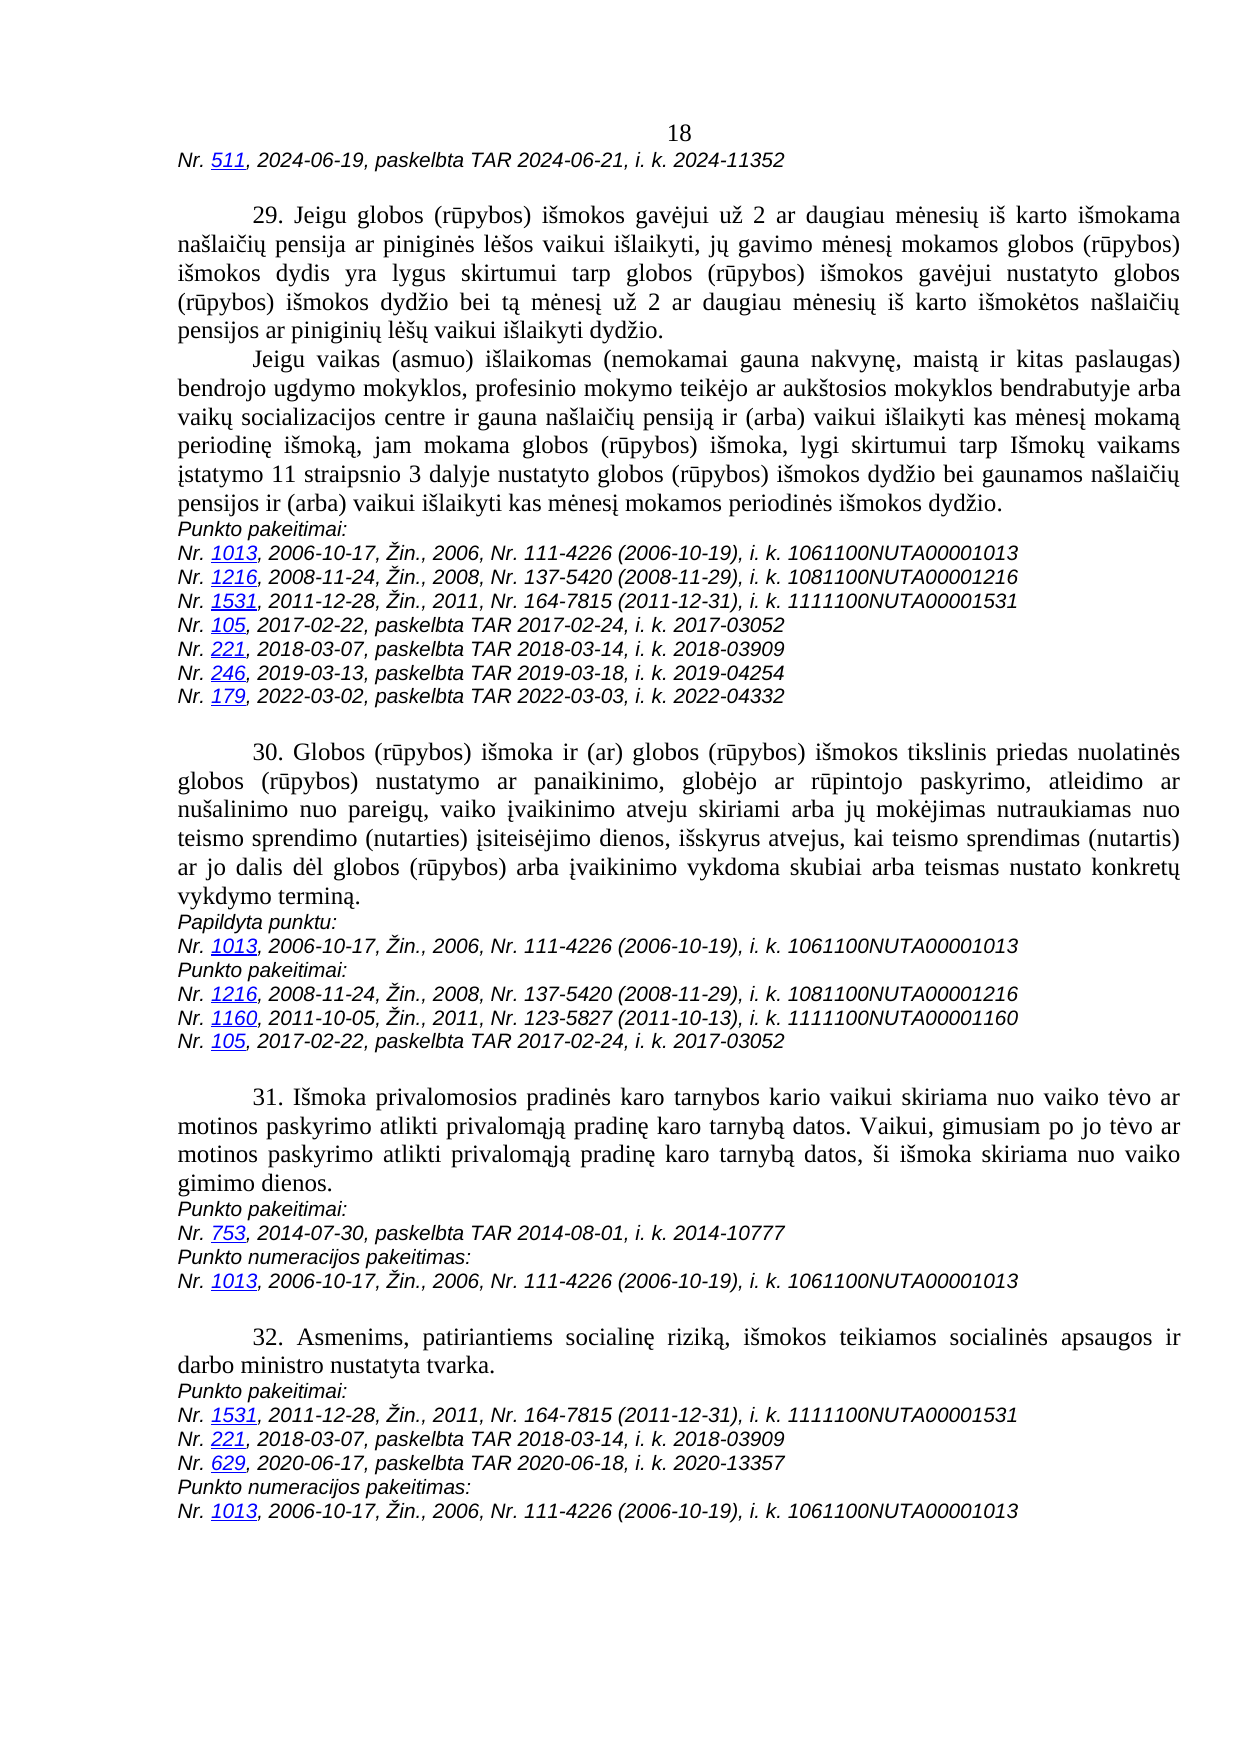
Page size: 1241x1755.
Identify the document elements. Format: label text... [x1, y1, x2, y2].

text 30. Globos (rūpybos) išmoka ir (ar) globos (rūpybos) išmokos tikslinis priedas nuolatinės globos (rūpybos) nustatymo ar panaikinimo, globėjo ar rūpintojo paskyrimo, atleidimo ar nušalinimo nuo pareigų, vaiko įvaikinimo atveju skiriami arba jų mokėjimas nutraukiamas nuo teismo sprendimo (nutarties) įsiteisėjimo dienos, išskyrus atvejus, kai teismo sprendimas (nutartis) ar jo dalis dėl globos (rūpybos) arba įvaikinimo vykdoma skubiai arba teismas nustato konkretų vykdymo terminą. [177, 737, 1181, 909]
text 29. Jeigu globos (rūpybos) išmokos gavėjui už 2 ar daugiau mėnesių iš karto išmokama našlaičių pensija ar piniginės lėšos vaikui išlaikyti, jų gavimo mėnesį mokamos globos (rūpybos) išmokos dydis yra lygus skirtumui tarp globos (rūpybos) išmokos gavėjui nustatyto globos (rūpybos) išmokos dydžio bei tą mėnesį už 2 ar daugiau mėnesių iš karto išmokėtos našlaičių pensijos ar piniginių lėšų vaikui išlaikyti dydžio. [177, 200, 1181, 344]
text Nr. 1531, 2011-12-28, Žin., 2011, Nr. 164-7815 (2011-12-31), i. k. 1111100NUTA00001531 [177, 1403, 1181, 1427]
text Nr. 753, 2014-07-30, paskelbta TAR 2014-08-01, i. k. 2014-10777 [177, 1221, 1181, 1245]
text Jeigu vaikas (asmuo) išlaikomas (nemokamai gauna nakvynę, maistą ir kitas paslaugas) bendrojo ugdymo mokyklos, profesinio mokymo teikėjo ar aukštosios mokyklos bendrabutyje arba vaikų socializacijos centre ir gauna našlaičių pensiją ir (arba) vaikui išlaikyti kas mėnesį mokamą periodinę išmoką, jam mokama globos (rūpybos) išmoka, lygi skirtumui tarp Išmokų vaikams įstatymo 11 straipsnio 3 dalyje nustatyto globos (rūpybos) išmokos dydžio bei gaunamos našlaičių pensijos ir (arba) vaikui išlaikyti kas mėnesį mokamos periodinės išmokos dydžio. [177, 344, 1181, 517]
text Punkto numeracijos pakeitimas: [177, 1245, 1181, 1269]
text Punkto pakeitimai: [177, 1197, 1181, 1221]
text Punkto pakeitimai: [177, 957, 1181, 981]
text Nr. 221, 2018-03-07, paskelbta TAR 2018-03-14, i. k. 2018-03909 [177, 636, 1181, 660]
text 31. Išmoka privalomosios pradinės karo tarnybos kario vaikui skiriama nuo vaiko tėvo ar motinos paskyrimo atlikti privalomąją pradinę karo tarnybą datos. Vaikui, gimusiam po jo tėvo ar motinos paskyrimo atlikti privalomąją pradinę karo tarnybą datos, ši išmoka skiriama nuo vaiko gimimo dienos. [177, 1082, 1181, 1197]
text Nr. 221, 2018-03-07, paskelbta TAR 2018-03-14, i. k. 2018-03909 [177, 1427, 1181, 1451]
text Punkto pakeitimai: [177, 1379, 1181, 1403]
text 32. Asmenims, patiriantiems socialinę riziką, išmokos teikiamos socialinės apsaugos ir darbo ministro nustatyta tvarka. [177, 1322, 1181, 1379]
text Nr. 1013, 2006-10-17, Žin., 2006, Nr. 111-4226 (2006-10-19), i. k. 1061100NUTA00001013 [177, 541, 1181, 564]
text Nr. 1216, 2008-11-24, Žin., 2008, Nr. 137-5420 (2008-11-29), i. k. 1081100NUTA00001216 [177, 564, 1181, 588]
text Papildyta punktu: [177, 909, 1181, 933]
text Nr. 179, 2022-03-02, paskelbta TAR 2022-03-03, i. k. 2022-04332 [177, 684, 1181, 708]
text Nr. 105, 2017-02-22, paskelbta TAR 2017-02-24, i. k. 2017-03052 [177, 612, 1181, 636]
text Nr. 105, 2017-02-22, paskelbta TAR 2017-02-24, i. k. 2017-03052 [177, 1029, 1181, 1053]
text Nr. 1013, 2006-10-17, Žin., 2006, Nr. 111-4226 (2006-10-19), i. k. 1061100NUTA00001013 [177, 1499, 1181, 1523]
text Nr. 511, 2024-06-19, paskelbta TAR 2024-06-21, i. k. 2024-11352 [177, 148, 1181, 172]
text Nr. 1216, 2008-11-24, Žin., 2008, Nr. 137-5420 (2008-11-29), i. k. 1081100NUTA00001216 [177, 981, 1181, 1005]
text Nr. 1531, 2011-12-28, Žin., 2011, Nr. 164-7815 (2011-12-31), i. k. 1111100NUTA00001531 [177, 588, 1181, 612]
text Nr. 246, 2019-03-13, paskelbta TAR 2019-03-18, i. k. 2019-04254 [177, 660, 1181, 684]
text Nr. 1013, 2006-10-17, Žin., 2006, Nr. 111-4226 (2006-10-19), i. k. 1061100NUTA00001013 [177, 933, 1181, 957]
text Punkto numeracijos pakeitimas: [177, 1475, 1181, 1499]
text Nr. 629, 2020-06-17, paskelbta TAR 2020-06-18, i. k. 2020-13357 [177, 1451, 1181, 1475]
text Nr. 1013, 2006-10-17, Žin., 2006, Nr. 111-4226 (2006-10-19), i. k. 1061100NUTA00001013 [177, 1269, 1181, 1293]
text Nr. 1160, 2011-10-05, Žin., 2011, Nr. 123-5827 (2011-10-13), i. k. 1111100NUTA00001160 [177, 1005, 1181, 1029]
text Punkto pakeitimai: [177, 517, 1181, 541]
